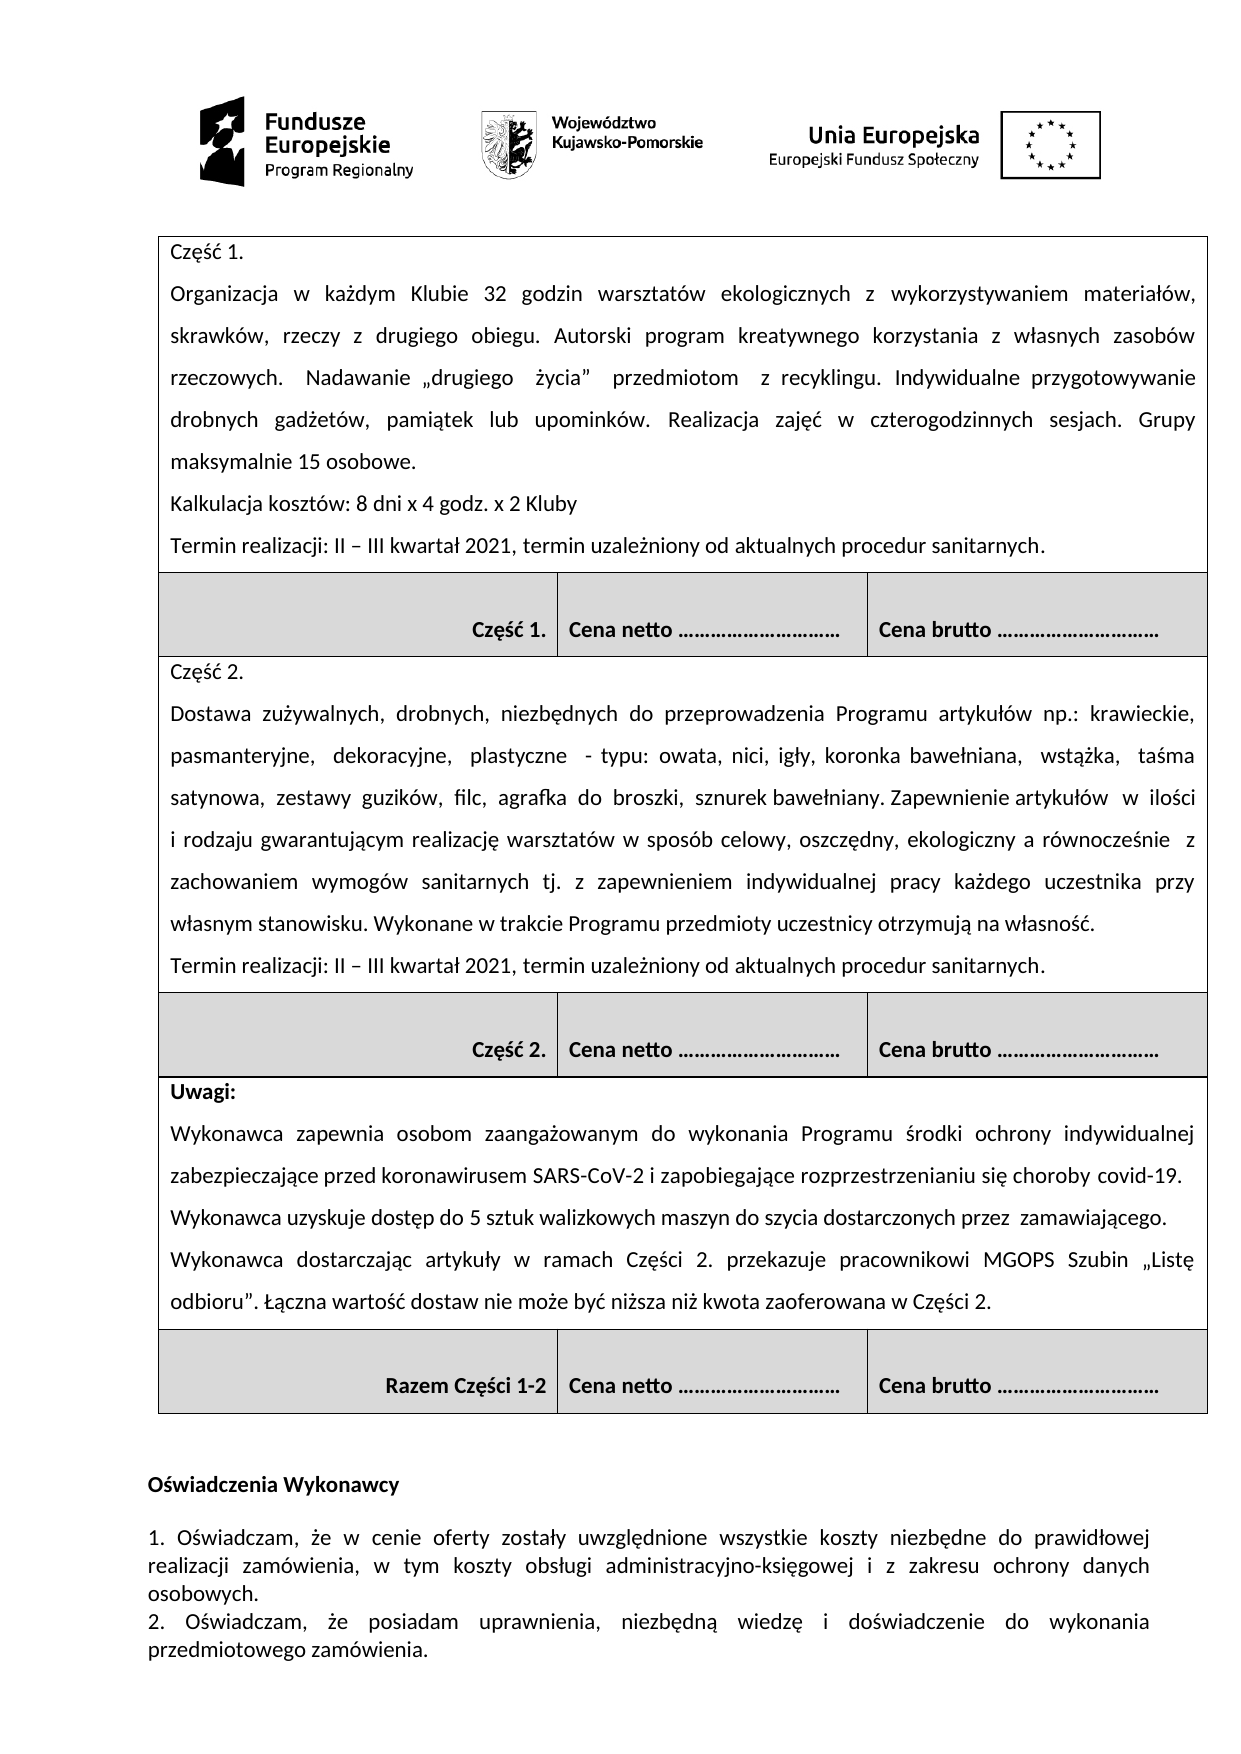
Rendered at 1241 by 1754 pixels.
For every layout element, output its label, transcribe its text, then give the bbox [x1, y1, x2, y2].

table_cell Część 2. [159, 993, 557, 1076]
table_cell Cena brutto ………………………… [868, 1330, 1207, 1413]
table_cell Część 1. Organizacja w każdym Klubie 32 godzin warsztatów ekologicznych z wykorzystywaniem materiałów, skrawków, rzeczy z drugiego obiegu. Autorski program kreatywnego korzystania z własnych zasobów rzeczowych. Nadawanie „drugiego życia” przedmiotom z recyklingu. Indywidualne przygotowywanie drobnych gadżetów, pamiątek lub upominków. Realizacja zajęć w czterogodzinnych sesjach. Grupy maksymalnie 15 osobowe. Kalkulacja kosztów: 8 dni x 4 godz. x 2 Kluby Termin realizacji: II – III kwartał 2021, termin uzależniony od aktualnych procedur sanitarnych. [159, 237, 1207, 572]
text 1. Oświadczam, że w cenie oferty zostały uwzględnione wszystkie koszty niezbędne do prawidłowej realizacji zamówienia, w tym koszty obsługi administracyjno-księgowej i z zakresu ochrony danych osobowych. [148, 1523, 1152, 1607]
table_cell Cena netto ………………………… [558, 993, 867, 1076]
table_cell Część 2. Dostawa zużywalnych, drobnych, niezbędnych do przeprowadzenia Programu artykułów np.: krawieckie, pasmanteryjne, dekoracyjne, plastyczne - typu: owata, nici, igły, koronka bawełniana, wstążka, taśma satynowa, zestawy guzików, filc, agrafka do broszki, sznurek bawełniany. Zapewnienie artykułów w ilości i rodzaju gwarantującym realizację warsztatów w sposób celowy, oszczędny, ekologiczny a równocześnie z zachowaniem wymogów sanitarnych tj. z zapewnieniem indywidualnej pracy każdego uczestnika przy własnym stanowisku. Wykonane w trakcie Programu przedmioty uczestnicy otrzymują na własność. Termin realizacji: II – III kwartał 2021, termin uzależniony od aktualnych procedur sanitarnych. [159, 657, 1207, 992]
table_cell Część 1. [159, 573, 557, 656]
table_cell Cena netto ………………………… [558, 573, 867, 656]
text 2. Oświadczam, że posiadam uprawnienia, niezbędną wiedzę i doświadczenie do wykonania przedmiotowego zamówienia. [148, 1607, 1152, 1663]
text Oświadczenia Wykonawcy [148, 1470, 1152, 1498]
table_cell Cena brutto ………………………… [868, 573, 1207, 656]
table_cell Cena netto ………………………… [558, 1330, 867, 1413]
table_cell Razem Części 1-2 [159, 1330, 557, 1413]
table_cell Cena brutto ………………………… [868, 993, 1207, 1076]
table_cell Uwagi: Wykonawca zapewnia osobom zaangażowanym do wykonania Programu środki ochrony indywidualnej zabezpieczające przed koronawirusem SARS-CoV-2 i zapobiegające rozprzestrzenianiu się choroby covid-19. Wykonawca uzyskuje dostęp do 5 sztuk walizkowych maszyn do szycia dostarczonych przez zamawiającego. Wykonawca dostarczając artykuły w ramach Części 2. przekazuje pracownikowi MGOPS Szubin „Listę odbioru”. Łączna wartość dostaw nie może być niższa niż kwota zaoferowana w Części 2. [159, 1078, 1207, 1328]
